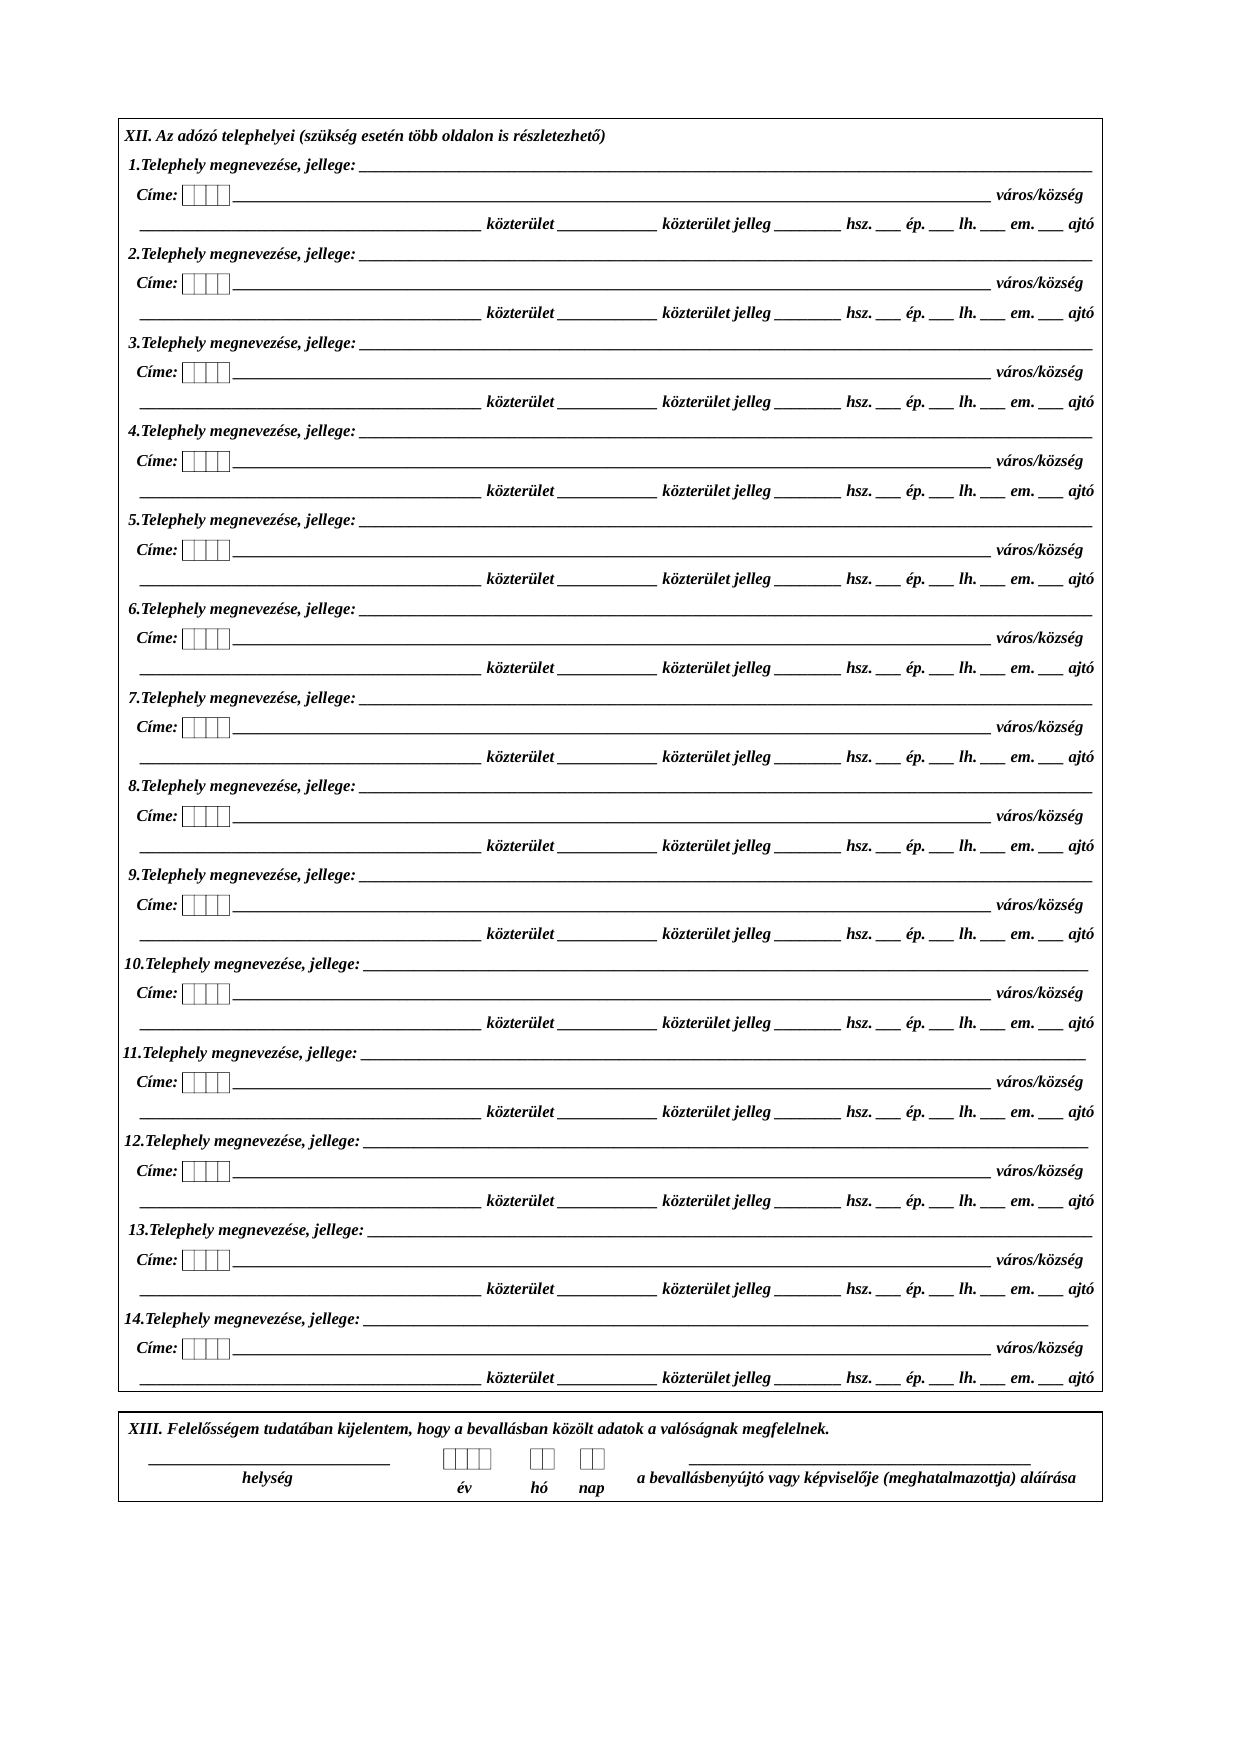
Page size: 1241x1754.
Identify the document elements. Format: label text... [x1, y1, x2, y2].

table_cell Címe: ████ ___________________________________________________________________________________________ város/község [119, 800, 1102, 829]
table_cell 11.Telephely megnevezése, jellege: _______________________________________________________________________________________ [119, 1036, 1102, 1066]
table_cell [118, 1392, 1102, 1411]
table_cell _________________________________________ közterület ____________ közterület jelleg ________ hsz. ___ ép. ___ lh. ___ em. ___ ajtó [119, 918, 1102, 947]
table_cell Címe: ████ ___________________________________________________________________________________________ város/község [119, 356, 1102, 385]
table_cell _________________________________________ közterület ____________ közterület jelleg ________ hsz. ___ ép. ___ lh. ___ em. ___ ajtó [119, 740, 1102, 770]
table_cell _________________________________________ közterület ____________ közterület jelleg ________ hsz. ___ ép. ___ lh. ___ em. ___ ajtó [119, 1095, 1102, 1125]
table_cell 4.Telephely megnevezése, jellege: ________________________________________________________________________________________ [119, 415, 1102, 444]
table_cell 6.Telephely megnevezése, jellege: ________________________________________________________________________________________ [119, 593, 1102, 622]
table_cell Címe: ████ ___________________________________________________________________________________________ város/község [119, 1066, 1102, 1095]
table_cell Címe: ████ ___________________________________________________________________________________________ város/község [119, 267, 1102, 297]
table_cell 2.Telephely megnevezése, jellege: ________________________________________________________________________________________ [119, 238, 1102, 267]
table_cell 13.Telephely megnevezése, jellege: _______________________________________________________________________________________ [119, 1214, 1102, 1243]
table_cell Címe: ████ ___________________________________________________________________________________________ város/község [119, 1332, 1102, 1362]
table_cell _________________________________________ közterület ____________ közterület jelleg ________ hsz. ___ ép. ___ lh. ___ em. ___ ajtó [119, 1184, 1102, 1214]
table_cell Címe: ████ ___________________________________________________________________________________________ város/község [119, 977, 1102, 1007]
table_cell 5.Telephely megnevezése, jellege: ________________________________________________________________________________________ [119, 504, 1102, 533]
table_cell _________________________________________ közterület ____________ közterület jelleg ________ hsz. ___ ép. ___ lh. ___ em. ___ ajtó [119, 1273, 1102, 1302]
table_cell _____________________________ helység [119, 1442, 418, 1501]
table_cell Címe: ████ ___________________________________________________________________________________________ város/község [119, 445, 1102, 474]
table_cell 3.Telephely megnevezése, jellege: ________________________________________________________________________________________ [119, 326, 1102, 356]
table_cell Címe: ████ ___________________________________________________________________________________________ város/község [119, 711, 1102, 740]
table_cell _________________________________________ közterület ____________ közterület jelleg ________ hsz. ___ ép. ___ lh. ___ em. ___ ajtó [119, 563, 1102, 592]
table_cell _________________________________________ közterület ____________ közterület jelleg ________ hsz. ___ ép. ___ lh. ___ em. ___ ajtó [119, 297, 1102, 326]
table_cell Címe: ████ ___________________________________________________________________________________________ város/község [119, 178, 1102, 208]
table_header XII. Az adózó telephelyei (szükség esetén több oldalon is részletezhető) [119, 119, 1102, 149]
table_cell _________________________________________ közterület ____________ közterület jelleg ________ hsz. ___ ép. ___ lh. ___ em. ___ ajtó [119, 208, 1102, 237]
table_cell _________________________________________ közterület ____________ közterület jelleg ________ hsz. ___ ép. ___ lh. ___ em. ___ ajtó [119, 1007, 1102, 1036]
table_cell _________________________________________ közterület ____________ közterület jelleg ________ hsz. ___ ép. ___ lh. ___ em. ___ ajtó [119, 652, 1102, 681]
table_cell 1.Telephely megnevezése, jellege: ________________________________________________________________________________________ [119, 149, 1102, 178]
table_cell _________________________________________ a bevallásbenyújtó vagy képviselője (meghatalmazottja) aláírása [616, 1442, 1102, 1501]
table_cell Címe: ████ ___________________________________________________________________________________________ város/község [119, 888, 1102, 918]
table_cell Címe: ████ ___________________________________________________________________________________________ város/község [119, 533, 1102, 563]
table_cell Címe: ████ ___________________________________________________________________________________________ város/község [119, 1155, 1102, 1184]
table_cell Címe: ████ ___________________________________________________________________________________________ város/község [119, 1243, 1102, 1273]
table_cell 14.Telephely megnevezése, jellege: _______________________________________________________________________________________ [119, 1303, 1102, 1332]
table_cell _________________________________________ közterület ____________ közterület jelleg ________ hsz. ___ ép. ___ lh. ___ em. ___ ajtó [119, 385, 1102, 415]
table_cell 9.Telephely megnevezése, jellege: ________________________________________________________________________________________ [119, 859, 1102, 888]
table_cell Címe: ████ ___________________________________________________________________________________________ város/község [119, 622, 1102, 652]
table_cell _________________________________________ közterület ____________ közterület jelleg ________ hsz. ___ ép. ___ lh. ___ em. ___ ajtó [119, 474, 1102, 504]
table_cell _________________________________________ közterület ____________ közterület jelleg ________ hsz. ___ ép. ___ lh. ___ em. ___ ajtó [119, 829, 1102, 859]
table_cell _________________________________________ közterület ____________ közterület jelleg ________ hsz. ___ ép. ___ lh. ___ em. ___ ajtó [119, 1362, 1102, 1391]
table_cell 8.Telephely megnevezése, jellege: ________________________________________________________________________________________ [119, 770, 1102, 799]
table_cell 7.Telephely megnevezése, jellege: ________________________________________________________________________________________ [119, 681, 1102, 711]
table_cell 10.Telephely megnevezése, jellege: _______________________________________________________________________________________ [119, 948, 1102, 977]
table_cell 12.Telephely megnevezése, jellege: _______________________________________________________________________________________ [119, 1125, 1102, 1154]
table_cell XIII. Felelősségem tudatában kijelentem, hogy a bevallásban közölt adatok a valóságnak megfelelnek. [119, 1413, 1102, 1442]
table_cell ████ év [418, 1442, 512, 1501]
table_cell ██ hó [512, 1442, 568, 1501]
table_cell ██ nap [568, 1442, 616, 1501]
